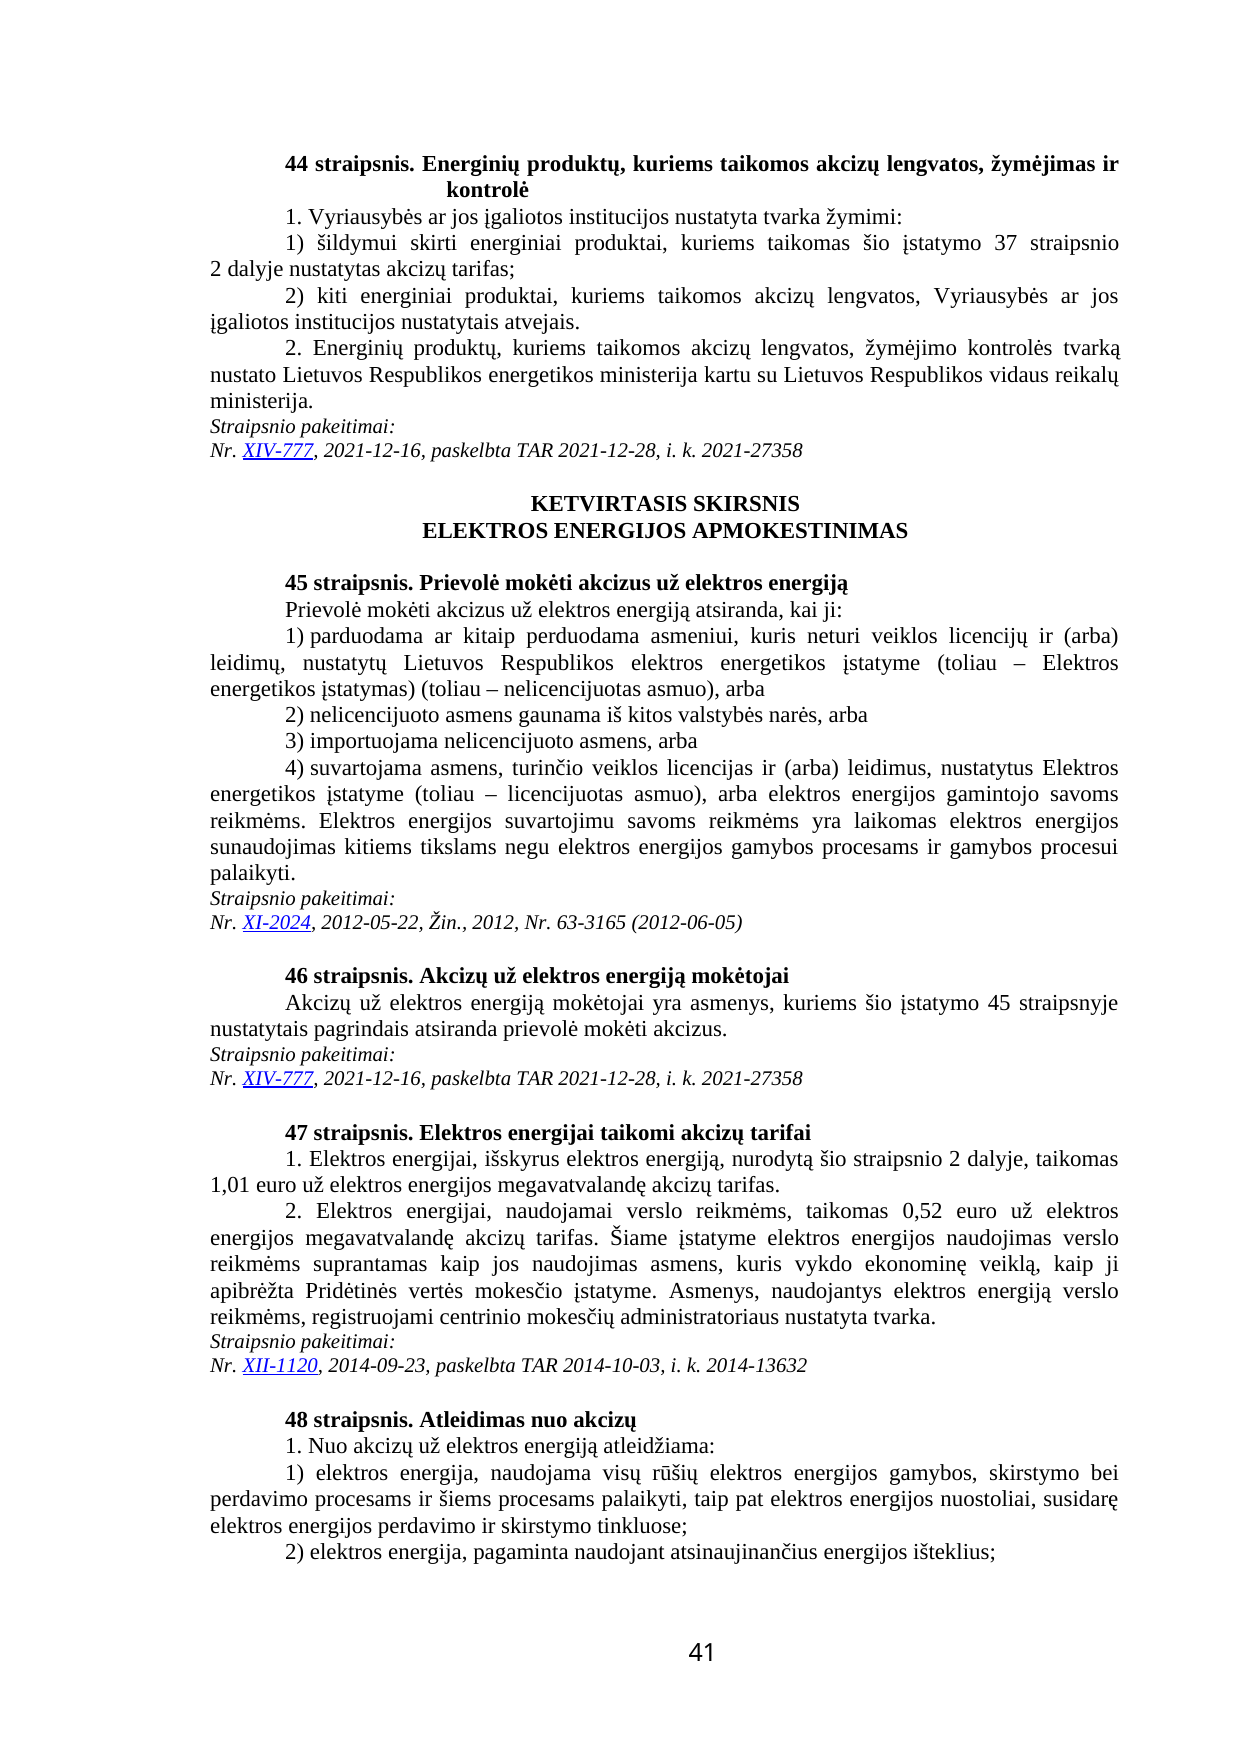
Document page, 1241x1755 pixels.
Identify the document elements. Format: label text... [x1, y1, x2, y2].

text Nr. XIV-777, 2021-12-16, paskelbta TAR 2021-12-28, i. k. 2021-27358 [210, 1066, 1120, 1090]
text 2) kiti energiniai produktai, kuriems taikomos akcizų lengvatos, Vyriausybės ar jos įgaliotos institucijos nustatytais atvejais. [210, 282, 1120, 334]
text Akcizų už elektros energiją mokėtojai yra asmenys, kuriems šio įstatymo 45 straipsnyje nustatytais pagrindais atsiranda prievolė mokėti akcizus. [210, 989, 1120, 1042]
text Nr. XI-2024, 2012-05-22, Žin., 2012, Nr. 63-3165 (2012-06-05) [210, 910, 1120, 934]
text KETVIRTASIS SKIRSNIS [210, 490, 1120, 517]
text 1. Nuo akcizų už elektros energiją atleidžiama: [210, 1433, 1120, 1459]
text 2) elektros energija, pagaminta naudojant atsinaujinančius energijos išteklius; [210, 1538, 1120, 1564]
text Nr. XII-1120, 2014-09-23, paskelbta TAR 2014-10-03, i. k. 2014-13632 [210, 1353, 1120, 1377]
text 1) šildymui skirti energiniai produktai, kuriems taikomas šio įstatymo 37 straipsnio 2 dalyje nustatytas akcizų tarifas; [210, 229, 1120, 282]
text 3) importuojama nelicencijuoto asmens, arba [210, 728, 1120, 754]
text 1) parduodama ar kitaip perduodama asmeniui, kuris neturi veiklos licencijų ir (arba) leidimų, nustatytų Lietuvos Respublikos elektros energetikos įstatyme (toliau – Elektros energetikos įstatymas) (toliau – nelicencijuotas asmuo), arba [210, 622, 1120, 701]
text 1. Vyriausybės ar jos įgaliotos institucijos nustatyta tvarka žymimi: [210, 203, 1120, 229]
text ELEKTROS ENERGIJOS APMOKESTINIMAS [210, 517, 1120, 543]
text 1) elektros energija, naudojama visų rūšių elektros energijos gamybos, skirstymo bei perdavimo procesams ir šiems procesams palaikyti, taip pat elektros energijos nuostoliai, susidarę elektros energijos perdavimo ir skirstymo tinkluose; [210, 1459, 1120, 1538]
text Straipsnio pakeitimai: [210, 886, 1120, 910]
text 44 straipsnis. Energinių produktų, kuriems taikomos akcizų lengvatos, žymėjimas ir kontrolė [285, 150, 1120, 203]
text 1. Elektros energijai, išskyrus elektros energiją, nurodytą šio straipsnio 2 dalyje, taikomas 1,01 euro už elektros energijos megavatvalandę akcizų tarifas. [210, 1145, 1120, 1198]
text 47 straipsnis. Elektros energijai taikomi akcizų tarifai [210, 1118, 1120, 1145]
text 48 straipsnis. Atleidimas nuo akcizų [210, 1406, 1120, 1433]
text Straipsnio pakeitimai: [210, 1042, 1120, 1066]
text 4) suvartojama asmens, turinčio veiklos licencijas ir (arba) leidimus, nustatytus Elektros energetikos įstatyme (toliau – licencijuotas asmuo), arba elektros energijos gamintojo savoms reikmėms. Elektros energijos suvartojimu savoms reikmėms yra laikomas elektros energijos sunaudojimas kitiems tikslams negu elektros energijos gamybos procesams ir gamybos procesui palaikyti. [210, 754, 1120, 886]
text Straipsnio pakeitimai: [210, 413, 1120, 438]
text Nr. XIV-777, 2021-12-16, paskelbta TAR 2021-12-28, i. k. 2021-27358 [210, 438, 1120, 462]
text Prievolė mokėti akcizus už elektros energiją atsiranda, kai ji: [210, 596, 1120, 622]
text 45 straipsnis. Prievolė mokėti akcizus už elektros energiją [210, 569, 1120, 596]
text 46 straipsnis. Akcizų už elektros energiją mokėtojai [210, 963, 1120, 989]
text Straipsnio pakeitimai: [210, 1329, 1120, 1353]
text 2) nelicencijuoto asmens gaunama iš kitos valstybės narės, arba [210, 701, 1120, 728]
text 2. Energinių produktų, kuriems taikomos akcizų lengvatos, žymėjimo kontrolės tvarką nustato Lietuvos Respublikos energetikos ministerija kartu su Lietuvos Respublikos vidaus reikalų ministerija. [210, 334, 1120, 413]
text 2. Elektros energijai, naudojamai verslo reikmėms, taikomas 0,52 euro už elektros energijos megavatvalandę akcizų tarifas. Šiame įstatyme elektros energijos naudojimas verslo reikmėms suprantamas kaip jos naudojimas asmens, kuris vykdo ekonominę veiklą, kaip ji apibrėžta Pridėtinės vertės mokesčio įstatyme. Asmenys, naudojantys elektros energiją verslo reikmėms, registruojami centrinio mokesčių administratoriaus nustatyta tvarka. [210, 1198, 1120, 1329]
